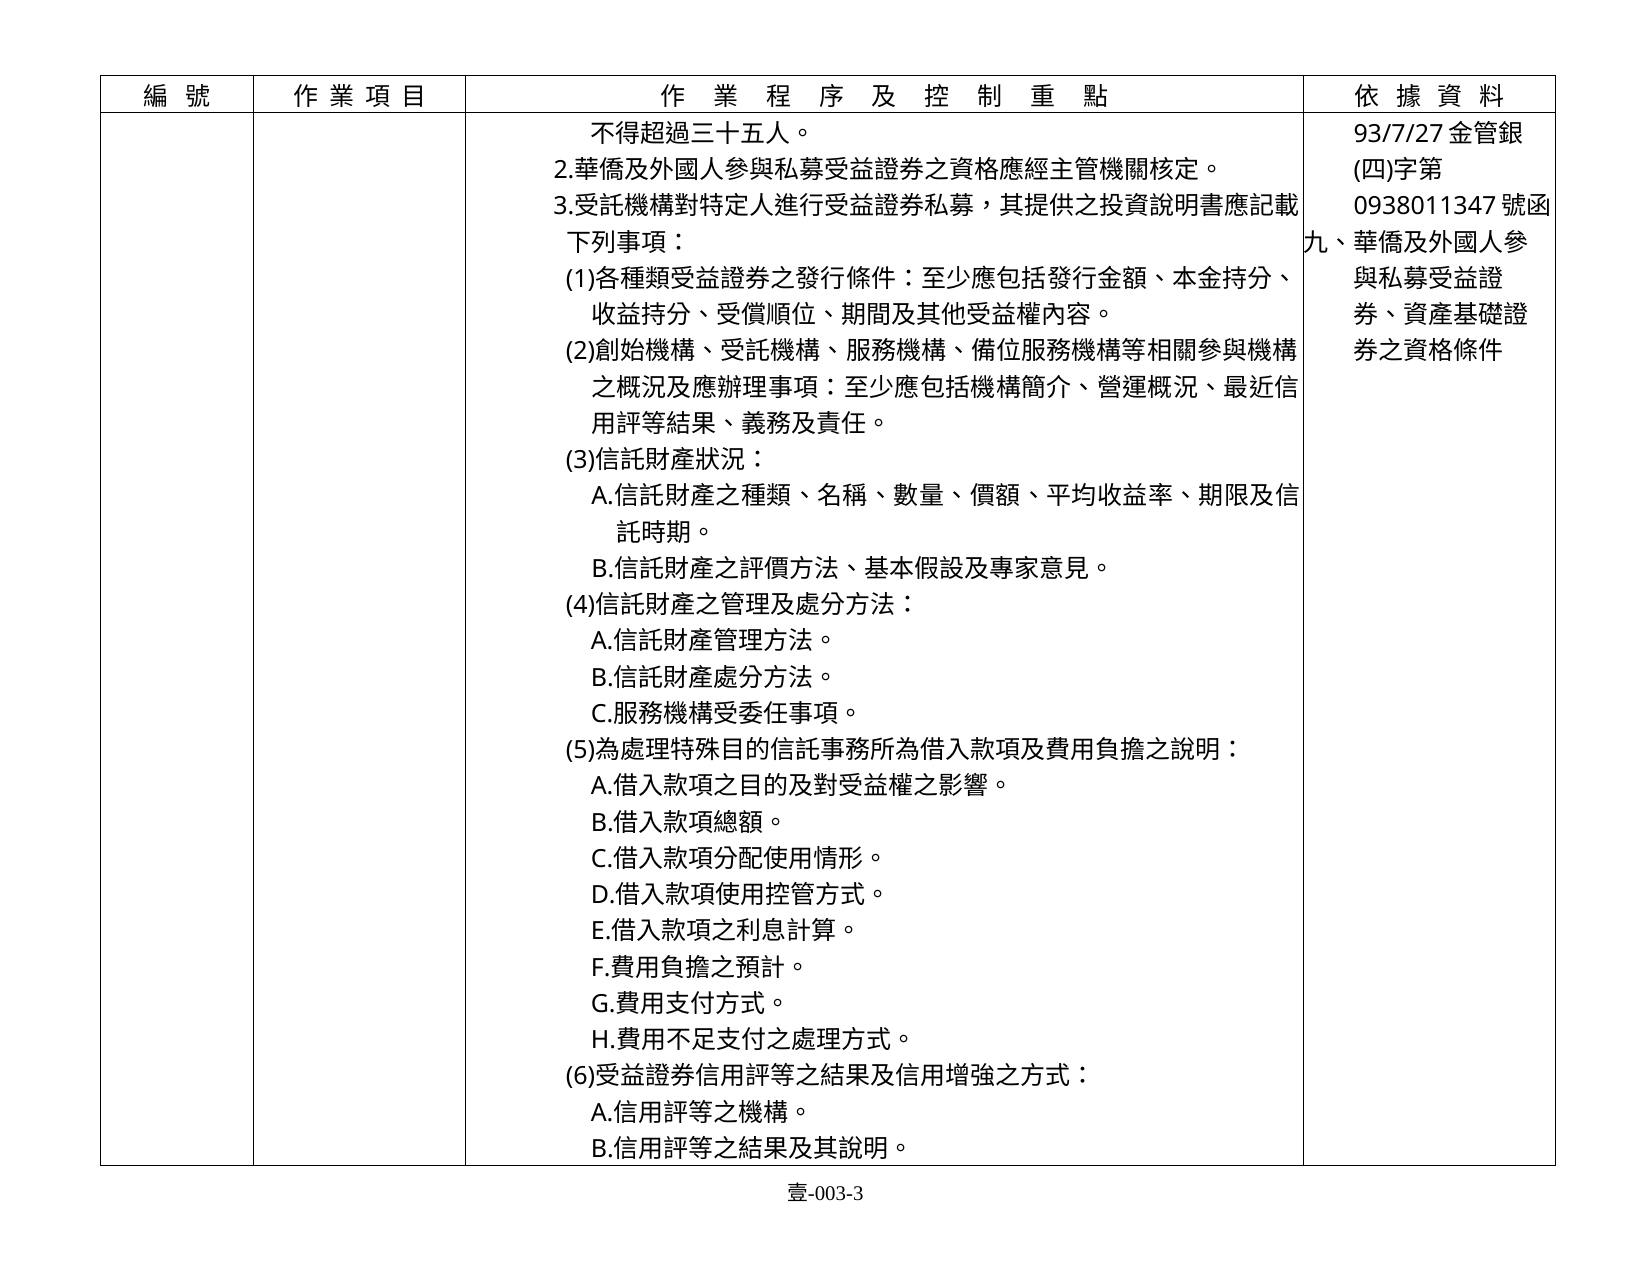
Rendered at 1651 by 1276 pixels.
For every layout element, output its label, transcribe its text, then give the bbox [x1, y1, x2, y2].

table_header 作 業 程 序 及 控 制 重 點 [466, 76, 1303, 112]
table_header 編 號 [101, 76, 253, 112]
table_header 作 業 項 目 [254, 76, 465, 112]
table_cell [254, 113, 465, 1164]
table_cell [101, 113, 253, 1164]
table_cell 不得超過三十五人。 2.華僑及外國人參與私募受益證券之資格應經主管機關核定。 3.受託機構對特定人進行受益證券私募，其提供之投資說明書應記載下列事項： (1)各種類受益證券之發行條件：至少應包括發行金額、本金持分、收益持分、受償順位、期間及其他受益權內容。 (2)創始機構、受託機構、服務機構、備位服務機構等相關參與機構之概況及應辦理事項：至少應包括機構簡介、營運概況、最近信用評等結果、義務及責任。 (3)信託財產狀況： A.信託財產之種類、名稱、數量、價額、平均收益率、期限及信託時期。 B.信託財產之評價方法、基本假設及專家意見。 (4)信託財產之管理及處分方法： A.信託財產管理方法。 B.信託財產處分方法。 C.服務機構受委任事項。 (5)為處理特殊目的信託事務所為借入款項及費用負擔之說明： A.借入款項之目的及對受益權之影響。 B.借入款項總額。 C.借入款項分配使用情形。 D.借入款項使用控管方式。 E.借入款項之利息計算。 F.費用負擔之預計。 G.費用支付方式。 H.費用不足支付之處理方式。 (6)受益證券信用評等之結果及信用增強之方式： A.信用評等之機構。 B.信用評等之結果及其說明。 [466, 113, 1303, 1164]
table_cell 93/7/27金管銀(四)字第0938011347號函 九、華僑及外國人參與私募受益證券、資產基礎證券之資格條件 [1304, 113, 1555, 1164]
table_header 依 據 資 料 [1304, 76, 1555, 112]
